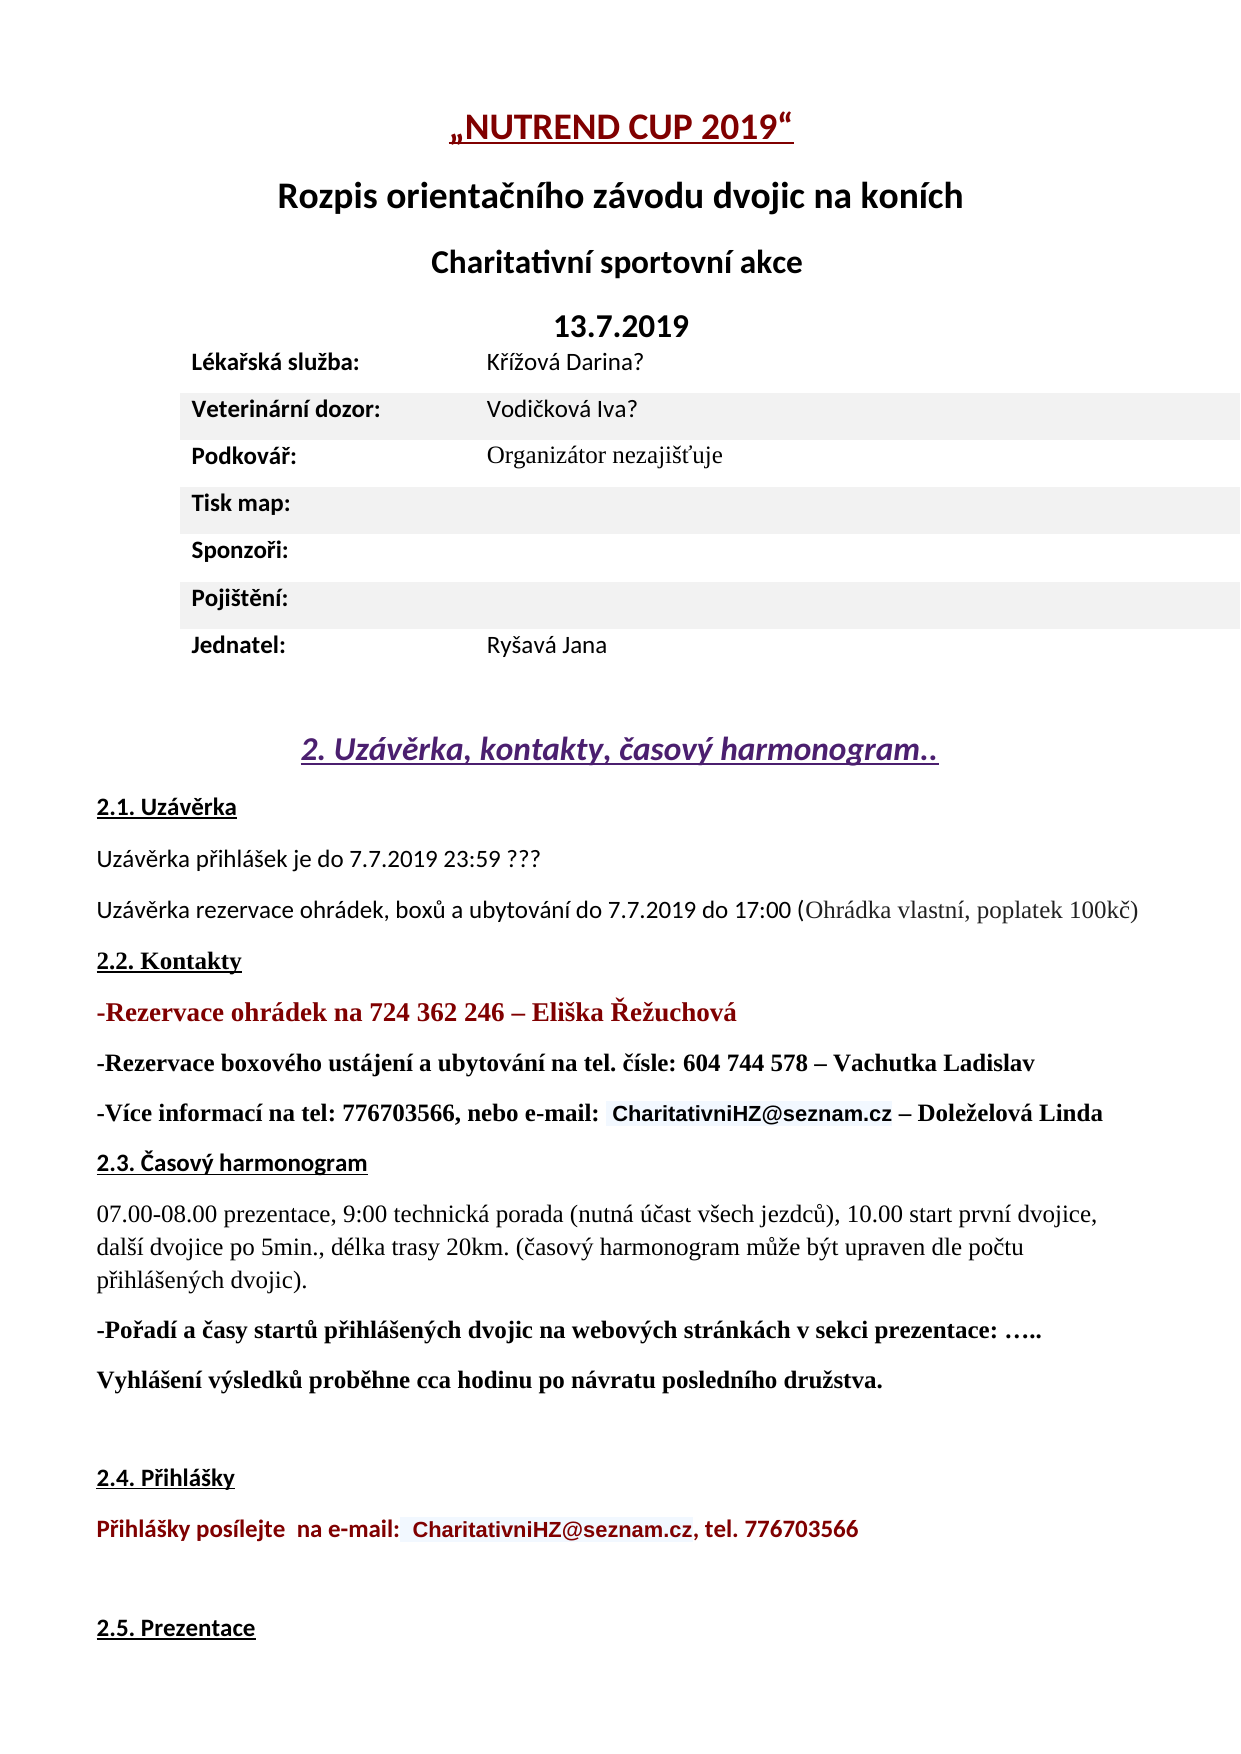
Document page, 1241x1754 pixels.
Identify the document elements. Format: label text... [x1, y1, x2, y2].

table_cell Organizátor nezajišťuje [475, 440, 1240, 487]
table_cell [475, 487, 1240, 534]
text 2.5. Prezentace [96, 1612, 1145, 1643]
text Uzávěrka přihlášek je do 7.7.2019 23:59 ??? [96, 843, 1145, 873]
text 2.3. Časový harmonogram [96, 1148, 1145, 1178]
table_cell [475, 582, 1240, 629]
table_cell Pojištění: [180, 582, 475, 629]
text Uzávěrka rezervace ohrádek, boxů a ubytování do 7.7.2019 do 17:00 (Ohrádka vlastní, poplatek 100kč) [96, 894, 1145, 925]
text 2.4. Přihlášky [96, 1462, 1145, 1492]
table_cell Podkovář: [180, 440, 475, 487]
table_cell Křížová Darina? [475, 346, 1240, 393]
table_cell Ryšavá Jana [475, 629, 1240, 676]
text 2.1. Uzávěrka [96, 791, 1145, 822]
table_cell [475, 535, 1240, 582]
text -Více informací na tel: 776703566, nebo e-mail: CharitativniHZ@seznam.cz – Doleželová Linda [96, 1098, 1145, 1127]
table_cell Veterinární dozor: [180, 393, 475, 440]
text Vyhlášení výsledků proběhne cca hodinu po návratu posledního družstva. [96, 1365, 1145, 1393]
table_cell Jednatel: [180, 629, 475, 676]
table_cell Sponzoři: [180, 535, 475, 582]
table_cell Tisk map: [180, 487, 475, 534]
text -Rezervace ohrádek na 724 362 246 – Eliška Řežuchová [96, 996, 1145, 1027]
text 07.00-08.00 prezentace, 9:00 technická porada (nutná účast všech jezdců), 10.00 start první dvojice, další dvojice po 5min., délka trasy 20km. (časový harmonogram může být upraven dle počtu přihlášených dvojic). [96, 1199, 1145, 1294]
text -Pořadí a časy startů přihlášených dvojic na webových stránkách v sekci prezentace: ….. [96, 1315, 1145, 1344]
text 2.2. Kontakty [96, 946, 1145, 975]
text -Rezervace boxového ustájení a ubytování na tel. čísle: 604 744 578 – Vachutka Ladislav [96, 1048, 1145, 1077]
text 2. Uzávěrka, kontakty, časový harmonogram.. [96, 728, 1145, 768]
table_cell Lékařská služba: [180, 346, 475, 393]
text Přihlášky posílejte na e-mail: CharitativniHZ@seznam.cz, tel. 776703566 [96, 1513, 1145, 1544]
table_cell Vodičková Iva? [475, 393, 1240, 440]
